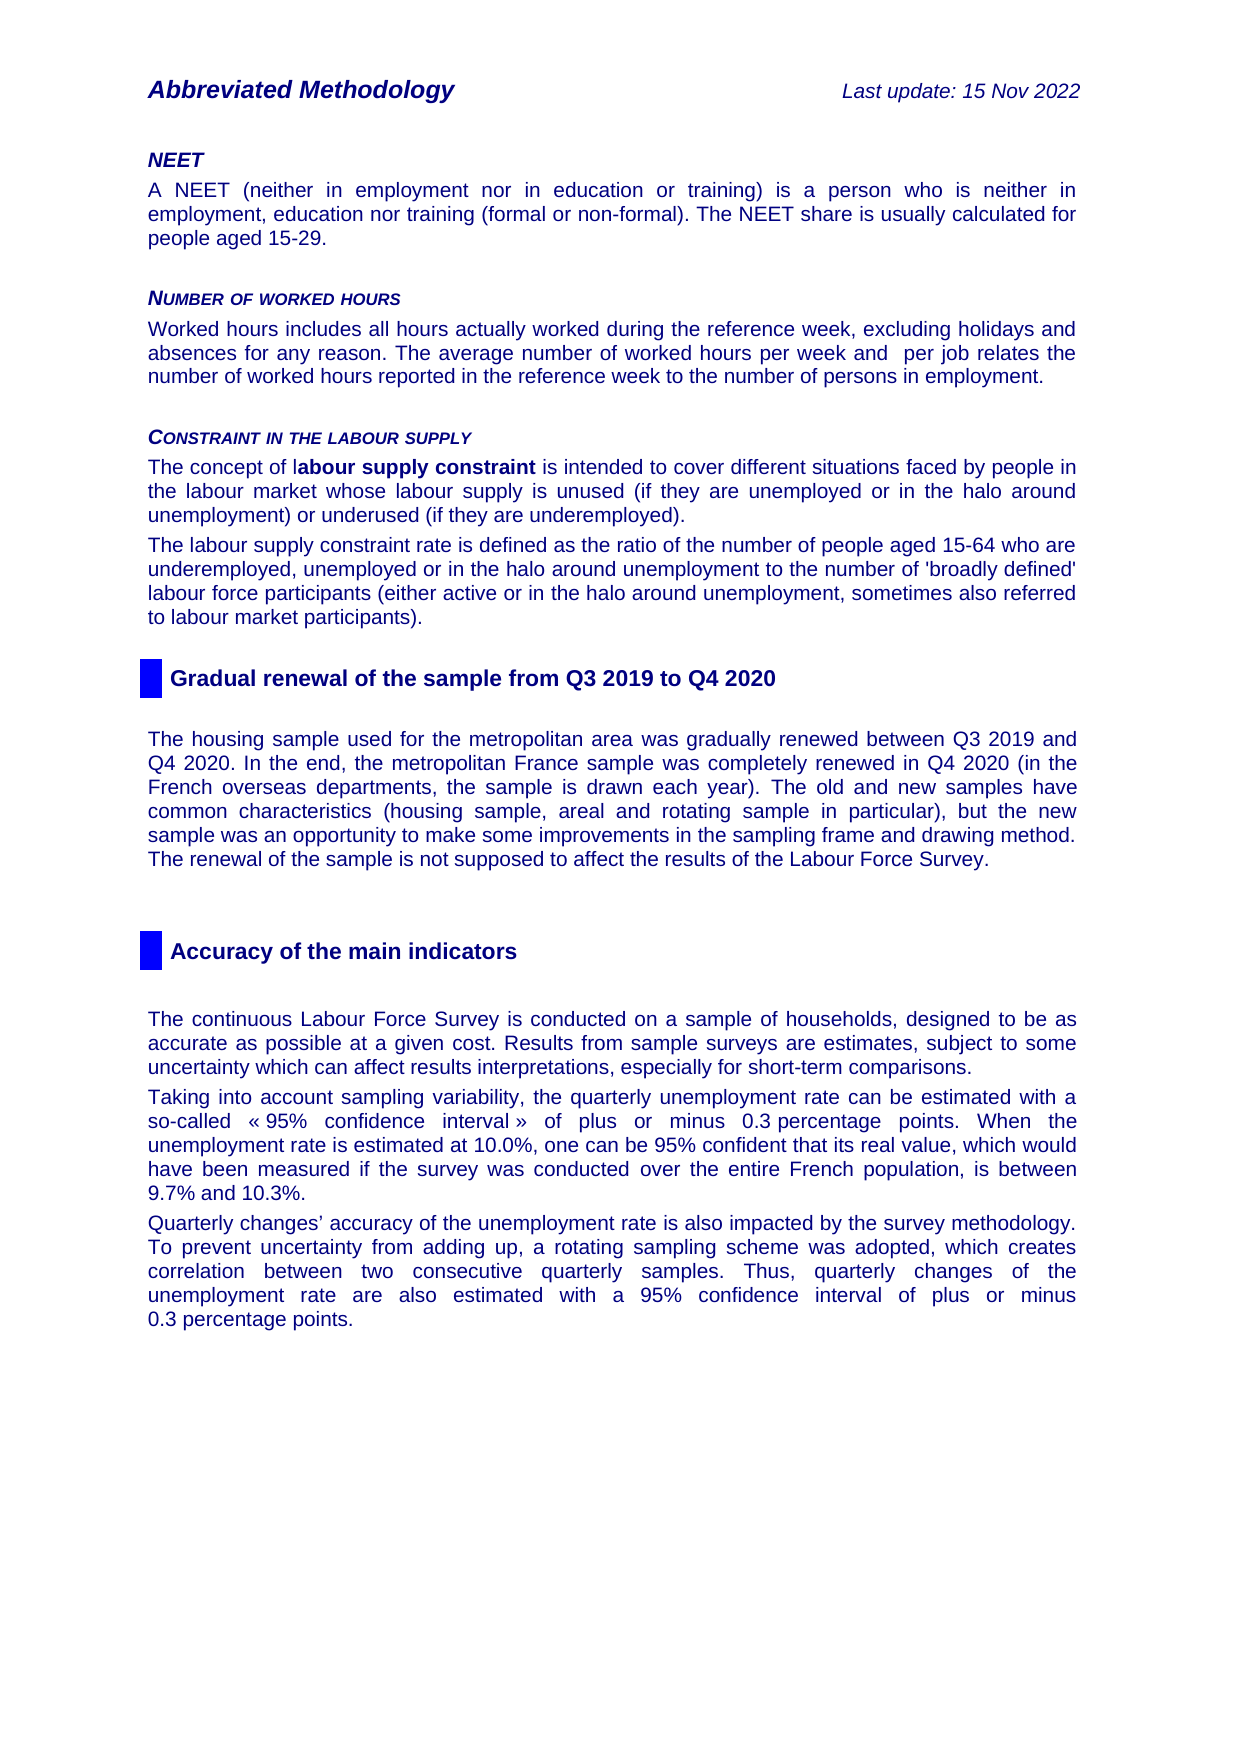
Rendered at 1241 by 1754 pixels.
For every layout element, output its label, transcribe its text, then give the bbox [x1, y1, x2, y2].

text Taking into account sampling variability, the quarterly unemployment rate can be estimated with a so-called « 95% confidence interval » of plus or minus 0.3 percentage points. When the unemployment rate is estimated at 10.0%, one can be 95% confident that its real value, which would have been measured if the survey was conducted over the entire French population, is between 9.7% and 10.3%. [148, 1085, 1078, 1204]
text Number of worked hours [148, 286, 1078, 310]
text Worked hours includes all hours actually worked during the reference week, excluding holidays and absences for any reason. The average number of worked hours per week and per job relates the number of worked hours reported in the reference week to the number of persons in employment. [148, 316, 1078, 388]
text A NEET (neither in employment nor in education or training) is a person who is neither in employment, education nor training (formal or non-formal). The NEET share is usually calculated for people aged 15-29. [148, 178, 1078, 250]
text Quarterly changes’ accuracy of the unemployment rate is also impacted by the survey methodology. To prevent uncertainty from adding up, a rotating sampling scheme was adopted, which creates correlation between two consecutive quarterly samples. Thus, quarterly changes of the unemployment rate are also estimated with a 95% confidence interval of plus or minus 0.3 percentage points. [148, 1211, 1078, 1331]
text NEET [148, 148, 1078, 172]
text The continuous Labour Force Survey is conducted on a sample of households, designed to be as accurate as possible at a given cost. Results from sample surveys are estimates, subject to some uncertainty which can affect results interpretations, especially for short-term comparisons. [148, 1007, 1078, 1078]
text Constraint in the labour supply [148, 425, 1078, 449]
table_header Gradual renewal of the sample from Q3 2019 to Q4 2020 [163, 659, 1159, 698]
text The housing sample used for the metropolitan area was gradually renewed between Q3 2019 and Q4 2020. In the end, the metropolitan France sample was completely renewed in Q4 2020 (in the French overseas departments, the sample is drawn each year). The old and new samples have common characteristics (housing sample, areal and rotating sample in particular), but the new sample was an opportunity to make some improvements in the sampling frame and drawing method. The renewal of the sample is not supposed to affect the results of the Labour Force Survey. [148, 727, 1078, 871]
table_header [140, 931, 162, 970]
table_header [140, 659, 162, 698]
text The labour supply constraint rate is defined as the ratio of the number of people aged 15-64 who are underemployed, unemployed or in the halo around unemployment to the number of 'broadly defined' labour force participants (either active or in the halo around unemployment, sometimes also referred to labour market participants). [148, 533, 1078, 629]
text The concept of labour supply constraint is intended to cover different situations faced by people in the labour market whose labour supply is unused (if they are unemployed or in the halo around unemployment) or underused (if they are underemployed). [148, 455, 1078, 527]
table_header Accuracy of the main indicators [163, 931, 1159, 970]
